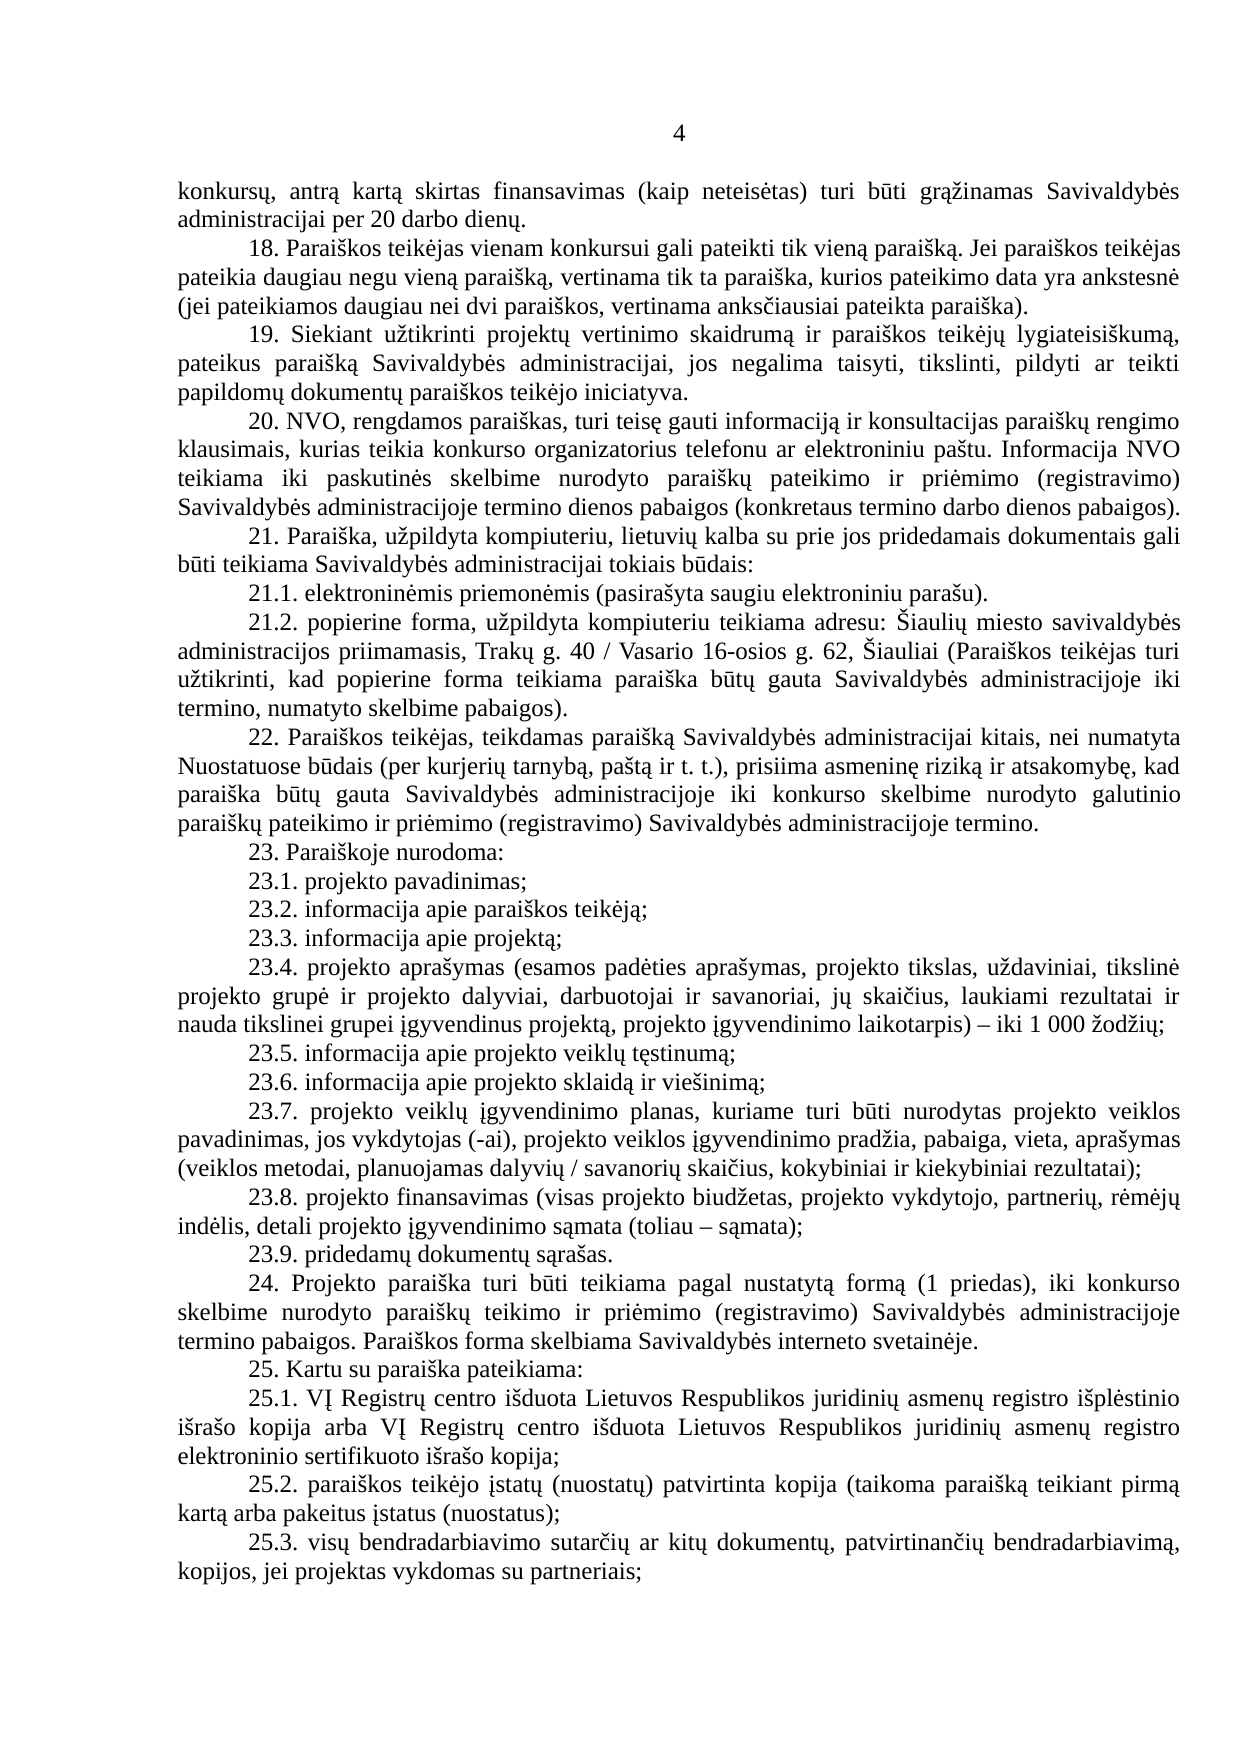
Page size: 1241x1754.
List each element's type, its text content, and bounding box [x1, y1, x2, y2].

text 23.5. informacija apie projekto veiklų tęstinumą; [177, 1038, 1181, 1067]
text 23.1. projekto pavadinimas; [177, 866, 1181, 894]
text konkursų, antrą kartą skirtas finansavimas (kaip neteisėtas) turi būti grąžinamas Savivaldybės administracijai per 20 darbo dienų. [177, 176, 1181, 233]
text 23.3. informacija apie projektą; [177, 923, 1181, 952]
text 23. Paraiškoje nurodoma: [177, 837, 1181, 866]
text 23.2. informacija apie paraiškos teikėją; [177, 894, 1181, 923]
text 24. Projekto paraiška turi būti teikiama pagal nustatytą formą (1 priedas), iki konkurso skelbime nurodyto paraiškų teikimo ir priėmimo (registravimo) Savivaldybės administracijoje termino pabaigos. Paraiškos forma skelbiama Savivaldybės interneto svetainėje. [177, 1268, 1181, 1354]
text 25.3. visų bendradarbiavimo sutarčių ar kitų dokumentų, patvirtinančių bendradarbiavimą, kopijos, jei projektas vykdomas su partneriais; [177, 1527, 1181, 1584]
text 25. Kartu su paraiška pateikiama: [177, 1354, 1181, 1383]
text 21. Paraiška, užpildyta kompiuteriu, lietuvių kalba su prie jos pridedamais dokumentais gali būti teikiama Savivaldybės administracijai tokiais būdais: [177, 521, 1181, 578]
text 23.6. informacija apie projekto sklaidą ir viešinimą; [177, 1067, 1181, 1096]
text 21.2. popierine forma, užpildyta kompiuteriu teikiama adresu: Šiaulių miesto savivaldybės administracijos priimamasis, Trakų g. 40 / Vasario 16-osios g. 62, Šiauliai (Paraiškos teikėjas turi užtikrinti, kad popierine forma teikiama paraiška būtų gauta Savivaldybės administracijoje iki termino, numatyto skelbime pabaigos). [177, 607, 1181, 722]
text 23.9. pridedamų dokumentų sąrašas. [177, 1239, 1181, 1268]
text 18. Paraiškos teikėjas vienam konkursui gali pateikti tik vieną paraišką. Jei paraiškos teikėjas pateikia daugiau negu vieną paraišką, vertinama tik ta paraiška, kurios pateikimo data yra ankstesnė (jei pateikiamos daugiau nei dvi paraiškos, vertinama anksčiausiai pateikta paraiška). [177, 233, 1181, 319]
text 21.1. elektroninėmis priemonėmis (pasirašyta saugiu elektroniniu parašu). [177, 578, 1181, 607]
text 19. Siekiant užtikrinti projektų vertinimo skaidrumą ir paraiškos teikėjų lygiateisiškumą, pateikus paraišką Savivaldybės administracijai, jos negalima taisyti, tikslinti, pildyti ar teikti papildomų dokumentų paraiškos teikėjo iniciatyva. [177, 319, 1181, 406]
text 22. Paraiškos teikėjas, teikdamas paraišką Savivaldybės administracijai kitais, nei numatyta Nuostatuose būdais (per kurjerių tarnybą, paštą ir t. t.), prisiima asmeninę riziką ir atsakomybę, kad paraiška būtų gauta Savivaldybės administracijoje iki konkurso skelbime nurodyto galutinio paraiškų pateikimo ir priėmimo (registravimo) Savivaldybės administracijoje termino. [177, 722, 1181, 837]
text 23.8. projekto finansavimas (visas projekto biudžetas, projekto vykdytojo, partnerių, rėmėjų indėlis, detali projekto įgyvendinimo sąmata (toliau – sąmata); [177, 1182, 1181, 1239]
text 23.4. projekto aprašymas (esamos padėties aprašymas, projekto tikslas, uždaviniai, tikslinė projekto grupė ir projekto dalyviai, darbuotojai ir savanoriai, jų skaičius, laukiami rezultatai ir nauda tikslinei grupei įgyvendinus projektą, projekto įgyvendinimo laikotarpis) – iki 1 000 žodžių; [177, 952, 1181, 1038]
text 20. NVO, rengdamos paraiškas, turi teisę gauti informaciją ir konsultacijas paraiškų rengimo klausimais, kurias teikia konkurso organizatorius telefonu ar elektroniniu paštu. Informacija NVO teikiama iki paskutinės skelbime nurodyto paraiškų pateikimo ir priėmimo (registravimo) Savivaldybės administracijoje termino dienos pabaigos (konkretaus termino darbo dienos pabaigos). [177, 406, 1181, 521]
text 25.2. paraiškos teikėjo įstatų (nuostatų) patvirtinta kopija (taikoma paraišką teikiant pirmą kartą arba pakeitus įstatus (nuostatus); [177, 1469, 1181, 1527]
text 23.7. projekto veiklų įgyvendinimo planas, kuriame turi būti nurodytas projekto veiklos pavadinimas, jos vykdytojas (-ai), projekto veiklos įgyvendinimo pradžia, pabaiga, vieta, aprašymas (veiklos metodai, planuojamas dalyvių / savanorių skaičius, kokybiniai ir kiekybiniai rezultatai); [177, 1096, 1181, 1182]
text 25.1. VĮ Registrų centro išduota Lietuvos Respublikos juridinių asmenų registro išplėstinio išrašo kopija arba VĮ Registrų centro išduota Lietuvos Respublikos juridinių asmenų registro elektroninio sertifikuoto išrašo kopija; [177, 1383, 1181, 1469]
